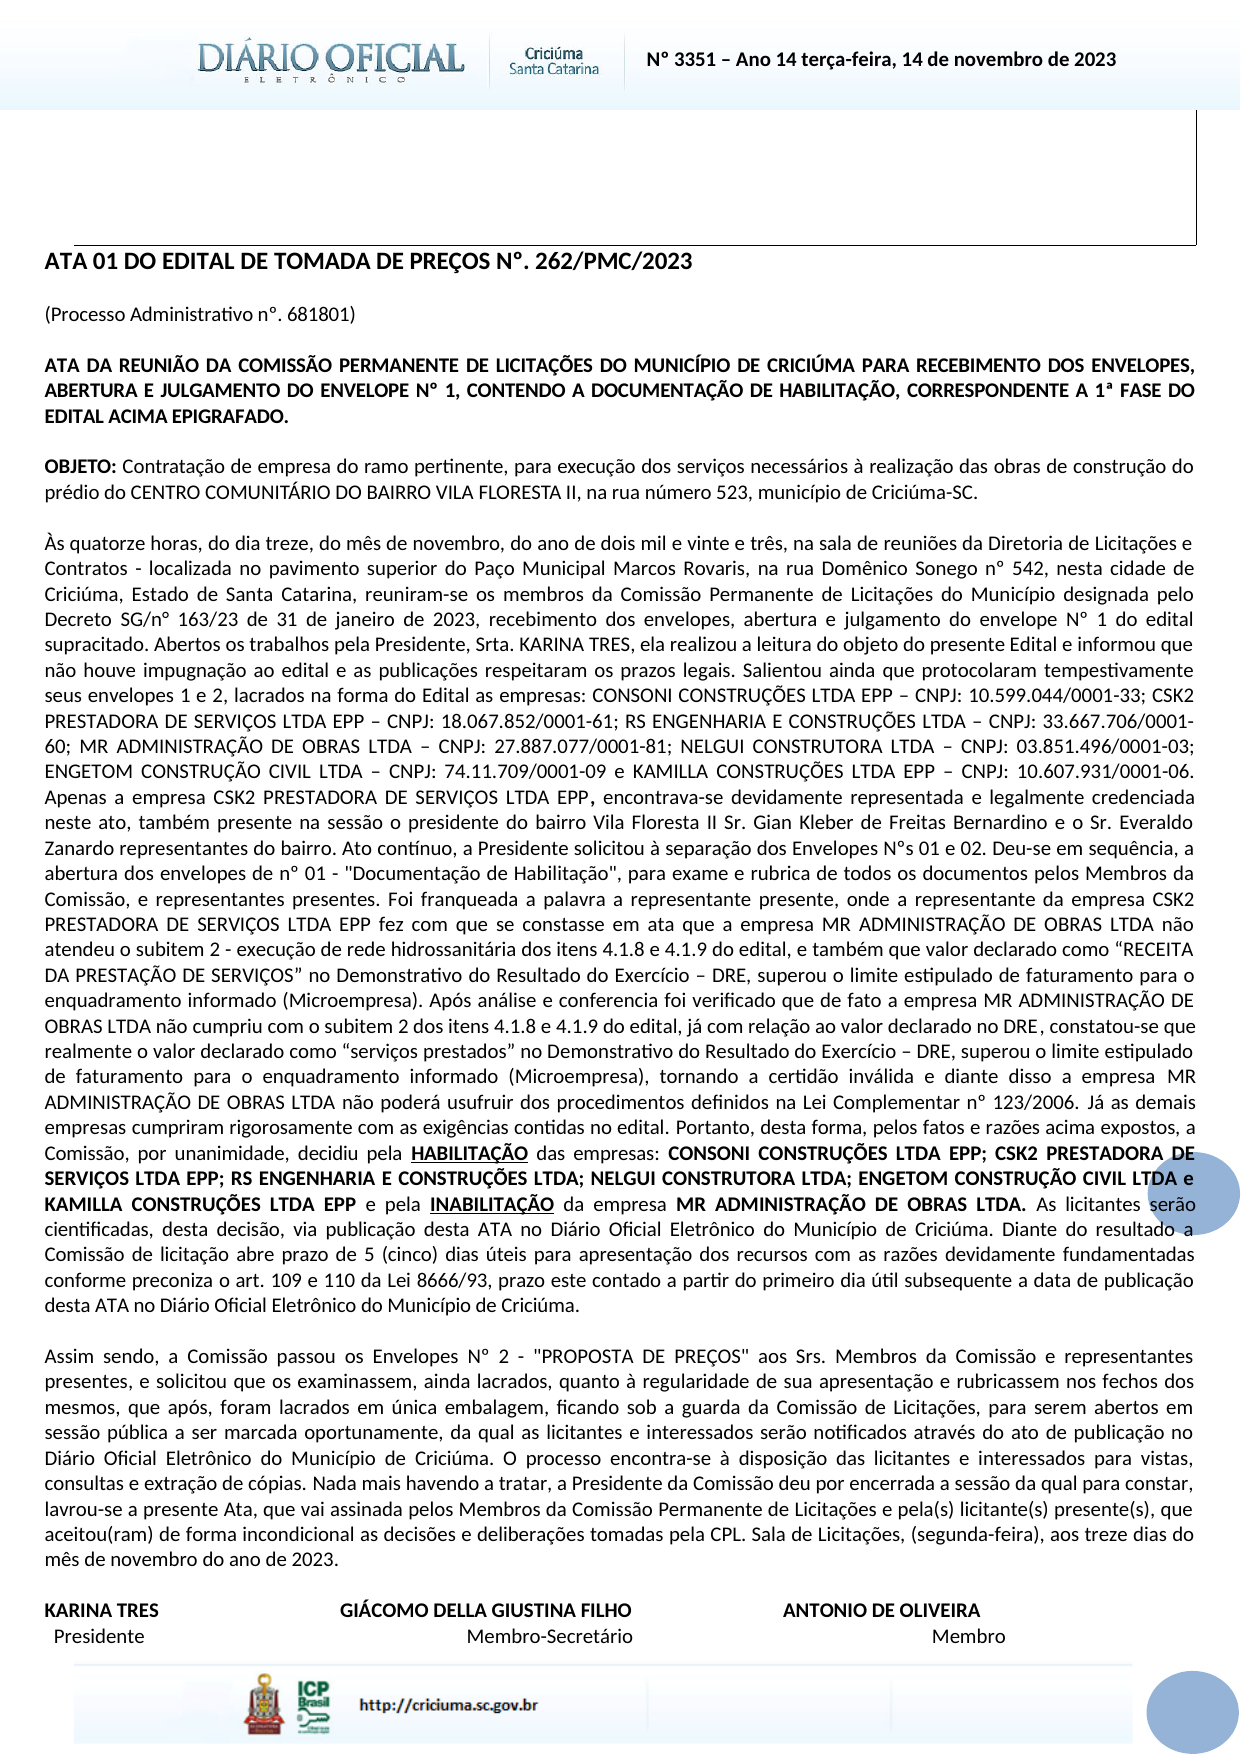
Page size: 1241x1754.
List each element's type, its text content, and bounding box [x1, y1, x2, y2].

text Assim sendo, a Comissão passou os Envelopes Nº 2 - "PROPOSTA DE PREÇOS" aos Srs. Membros da Comissão e representantes presentes, e solicitou que os examinassem, ainda lacrados, quanto à regularidade de sua apresentação e rubricassem nos fechos dos mesmos, que após, foram lacrados em única embalagem, ficando sob a guarda da Comissão de Licitações, para serem abertos em sessão pública a ser marcada oportunamente, da qual as licitantes e interessados serão notificados através do ato de publicação no Diário Oficial Eletrônico do Município de Criciúma. O processo encontra-se à disposição das licitantes e interessados para vistas, consultas e extração de cópias. Nada mais havendo a tratar, a Presidente da Comissão deu por encerrada a sessão da qual para constar, lavrou-se a presente Ata, que vai assinada pelos Membros da Comissão Permanente de Licitações e pela(s) licitante(s) presente(s), que aceitou(ram) de forma incondicional as decisões e deliberações tomadas pela CPL. Sala de Licitações, (segunda-feira), aos treze dias do mês de novembro do ano de 2023. [44, 1343, 1196, 1572]
text Às quatorze horas, do dia treze, do mês de novembro, do ano de dois mil e vinte e três, na sala de reuniões da Diretoria de Licitações e Contratos - localizada no pavimento superior do Paço Municipal Marcos Rovaris, na rua Domênico Sonego nº 542, nesta cidade de Criciúma, Estado de Santa Catarina, reuniram-se os membros da Comissão Permanente de Licitações do Município designada pelo Decreto SG/n° 163/23 de 31 de janeiro de 2023, recebimento dos envelopes, abertura e julgamento do envelope Nº 1 do edital supracitado. Abertos os trabalhos pela Presidente, Srta. KARINA TRES, ela realizou a leitura do objeto do presente Edital e informou que não houve impugnação ao edital e as publicações respeitaram os prazos legais. Salientou ainda que protocolaram tempestivamente seus envelopes 1 e 2, lacrados na forma do Edital as empresas: CONSONI CONSTRUÇÕES LTDA EPP – CNPJ: 10.599.044/0001-33; CSK2 PRESTADORA DE SERVIÇOS LTDA EPP – CNPJ: 18.067.852/0001-61; RS ENGENHARIA E CONSTRUÇÕES LTDA – CNPJ: 33.667.706/0001-60; MR ADMINISTRAÇÃO DE OBRAS LTDA – CNPJ: 27.887.077/0001-81; NELGUI CONSTRUTORA LTDA – CNPJ: 03.851.496/0001-03; ENGETOM CONSTRUÇÃO CIVIL LTDA – CNPJ: 74.11.709/0001-09 e KAMILLA CONSTRUÇÕES LTDA EPP – CNPJ: 10.607.931/0001-06. Apenas a empresa CSK2 PRESTADORA DE SERVIÇOS LTDA EPP, encontrava-se devidamente representada e legalmente credenciada neste ato, também presente na sessão o presidente do bairro Vila Floresta II Sr. Gian Kleber de Freitas Bernardino e o Sr. Everaldo Zanardo representantes do bairro. Ato contínuo, a Presidente solicitou à separação dos Envelopes Nºs 01 e 02. Deu-se em sequência, a abertura dos envelopes de nº 01 - "Documentação de Habilitação", para exame e rubrica de todos os documentos pelos Membros da Comissão, e representantes presentes. Foi franqueada a palavra a representante presente, onde a representante da empresa CSK2 PRESTADORA DE SERVIÇOS LTDA EPP fez com que se constasse em ata que a empresa MR ADMINISTRAÇÃO DE OBRAS LTDA não atendeu o subitem 2 - execução de rede hidrossanitária dos itens 4.1.8 e 4.1.9 do edital, e também que valor declarado como “RECEITA DA PRESTAÇÃO DE SERVIÇOS” no Demonstrativo do Resultado do Exercício – DRE, superou o limite estipulado de faturamento para o enquadramento informado (Microempresa). Após análise e conferencia foi verificado que de fato a empresa MR ADMINISTRAÇÃO DE OBRAS LTDA não cumpriu com o subitem 2 dos itens 4.1.8 e 4.1.9 do edital, já com relação ao valor declarado no DRE, constatou-se que realmente o valor declarado como “serviços prestados” no Demonstrativo do Resultado do Exercício – DRE, superou o limite estipulado de faturamento para o enquadramento informado (Microempresa), tornando a certidão inválida e diante disso a empresa MR ADMINISTRAÇÃO DE OBRAS LTDA não poderá usufruir dos procedimentos definidos na Lei Complementar nº 123/2006. Já as demais empresas cumpriram rigorosamente com as exigências contidas no edital. Portanto, desta forma, pelos fatos e razões acima expostos, a Comissão, por unanimidade, decidiu pela HABILITAÇÃO das empresas: CONSONI CONSTRUÇÕES LTDA EPP; CSK2 PRESTADORA DE SERVIÇOS LTDA EPP; RS ENGENHARIA E CONSTRUÇÕES LTDA; NELGUI CONSTRUTORA LTDA; ENGETOM CONSTRUÇÃO CIVIL LTDA e KAMILLA CONSTRUÇÕES LTDA EPP e pela INABILITAÇÃO da empresa MR ADMINISTRAÇÃO DE OBRAS LTDA. As licitantes serão cientificadas, desta decisão, via publicação desta ATA no Diário Oficial Eletrônico do Município de Criciúma. Diante do resultado a Comissão de licitação abre prazo de 5 (cinco) dias úteis para apresentação dos recursos com as razões devidamente fundamentadas conforme preconiza o art. 109 e 110 da Lei 8666/93, prazo este contado a partir do primeiro dia útil subsequente a data de publicação desta ATA no Diário Oficial Eletrônico do Município de Criciúma. [44, 530, 1196, 1318]
text OBJETO: Contratação de empresa do ramo pertinente, para execução dos serviços necessários à realização das obras de construção do prédio do CENTRO COMUNITÁRIO DO BAIRRO VILA FLORESTA II, na rua número 523, município de Criciúma-SC. [44, 454, 1196, 504]
text ATA 01 DO EDITAL DE TOMADA DE PREÇOS Nº. 262/PMC/2023 [44, 245, 1196, 276]
text (Processo Administrativo nº. 681801) [44, 301, 1196, 327]
text ATA DA REUNIÃO DA COMISSÃO PERMANENTE DE LICITAÇÕES DO MUNICÍPIO DE CRICIÚMA PARA RECEBIMENTO DOS ENVELOPES, ABERTURA E JULGAMENTO DO ENVELOPE Nº 1, CONTENDO A DOCUMENTAÇÃO DE HABILITAÇÃO, CORRESPONDENTE A 1ª FASE DO EDITAL ACIMA EPIGRAFADO. [44, 352, 1196, 428]
text Presidente Membro-Secretário Membro [44, 1623, 1196, 1648]
text KARINA TRES GIÁCOMO DELLA GIUSTINA FILHO ANTONIO DE OLIVEIRA [44, 1597, 1196, 1623]
